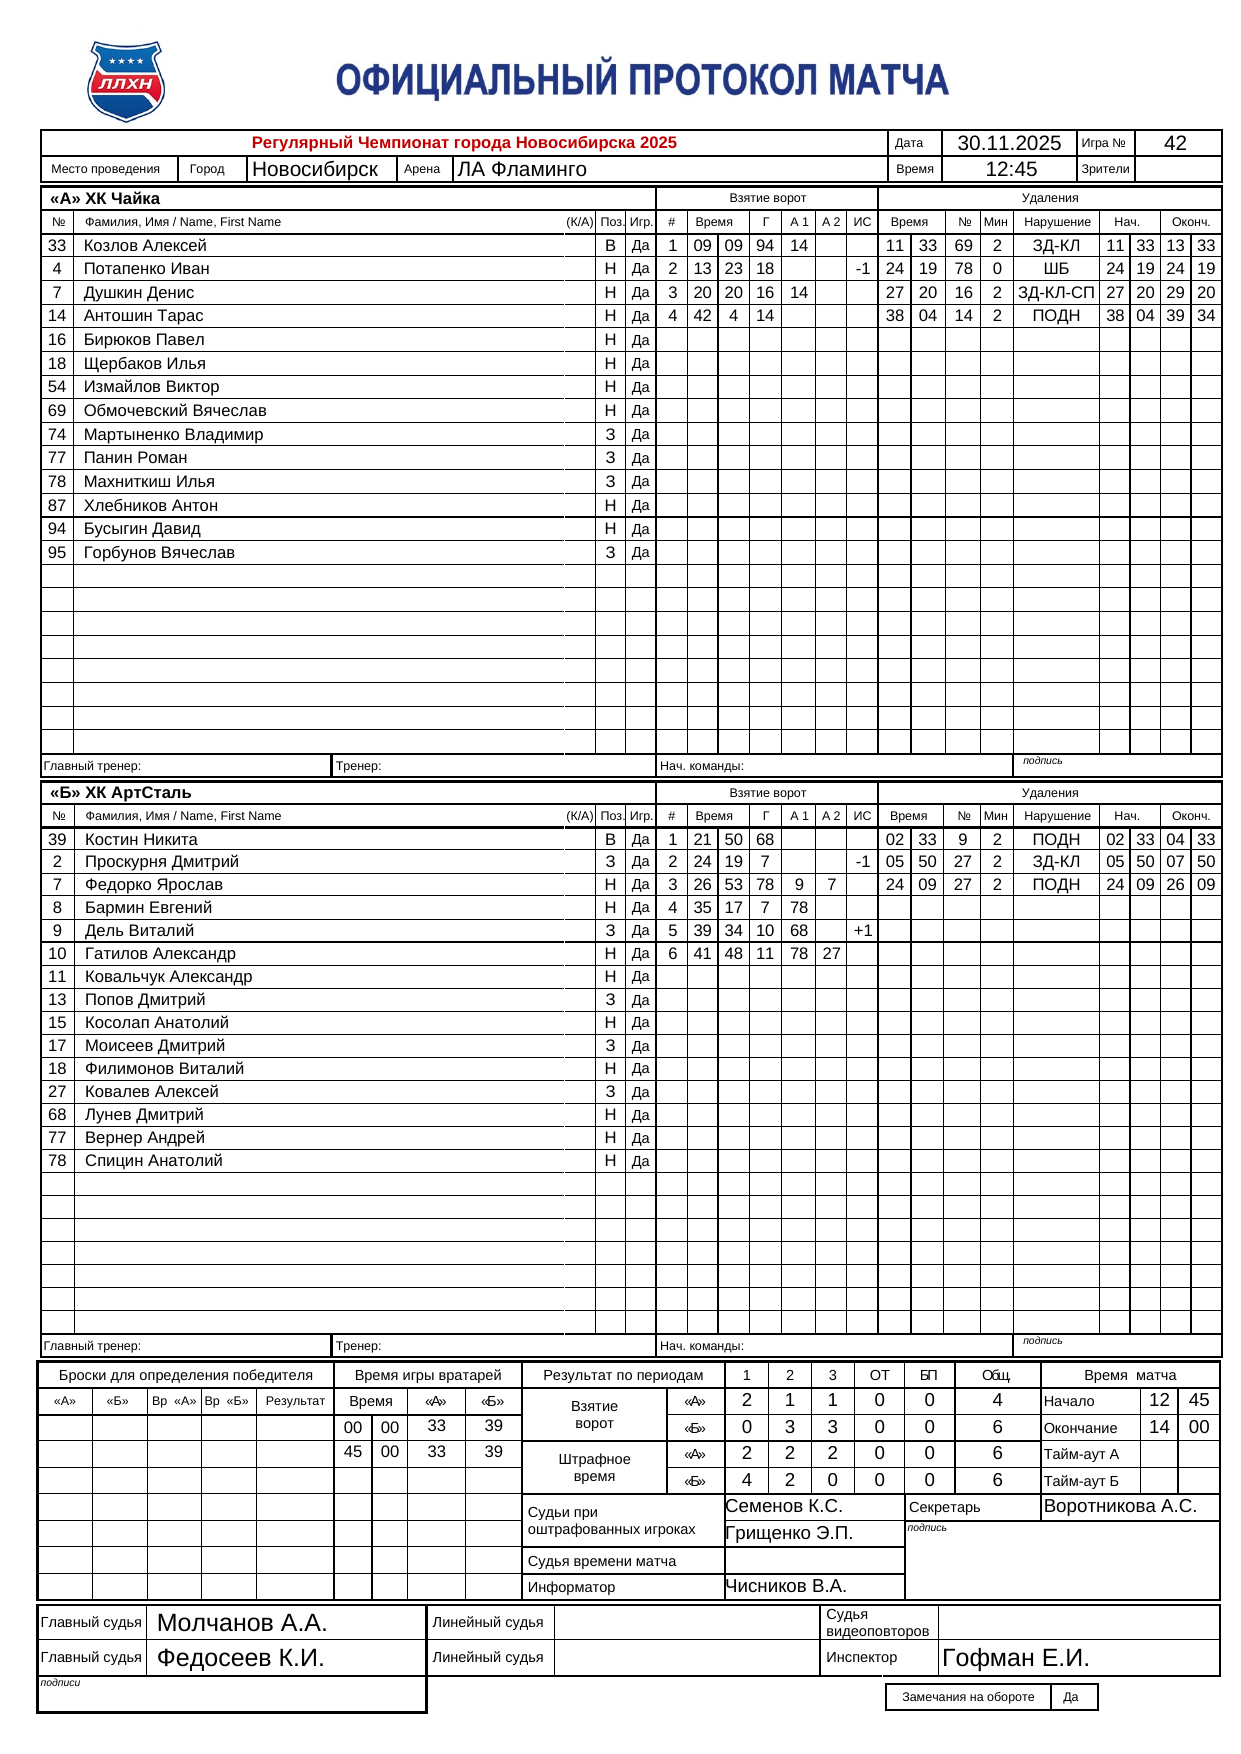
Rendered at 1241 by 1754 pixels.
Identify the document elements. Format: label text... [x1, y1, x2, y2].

table_cell [202, 1574, 256, 1599]
table_cell [981, 730, 1013, 753]
table_cell [1014, 446, 1099, 469]
table_cell [202, 1494, 256, 1520]
table_cell [1014, 920, 1099, 941]
table_cell [1131, 1150, 1160, 1172]
table_cell Душкин Денис [74, 281, 564, 303]
table_cell Дель Виталий [75, 920, 564, 941]
table_cell [879, 896, 910, 918]
table_cell [879, 399, 910, 422]
table_cell [565, 1219, 595, 1241]
table_cell 41 [688, 943, 717, 964]
table_cell Бирюков Павел [74, 328, 564, 351]
table_cell [879, 683, 910, 706]
table_cell [688, 1127, 717, 1149]
table_cell [688, 328, 717, 351]
table_cell 0 [981, 257, 1013, 280]
table_cell -1 [847, 850, 877, 872]
table_cell 3 [657, 281, 687, 303]
table_cell Нач. [1100, 805, 1160, 826]
table_cell [981, 989, 1013, 1011]
table_cell [879, 1081, 910, 1103]
table_cell 4 [726, 1468, 768, 1493]
table_cell [688, 541, 717, 564]
table_cell [257, 1441, 333, 1467]
table_cell [565, 399, 595, 422]
table_cell Мин [981, 805, 1013, 826]
table_cell [565, 446, 595, 469]
table_cell [847, 1127, 877, 1149]
table_cell ЗД-КЛ [1014, 850, 1099, 872]
table_cell Время [879, 211, 945, 233]
table_cell 27 [879, 281, 910, 303]
table_cell [408, 1547, 465, 1573]
table_cell [816, 683, 846, 706]
table_cell [565, 565, 595, 587]
table_cell [816, 1127, 846, 1149]
table_cell [782, 1104, 815, 1126]
table_cell В [596, 829, 625, 849]
table_cell [847, 896, 877, 918]
table_cell Ковалев Алексей [75, 1081, 564, 1103]
table_cell Лунев Дмитрий [75, 1104, 564, 1126]
table_cell З [596, 446, 625, 469]
table_cell Да [626, 423, 655, 445]
table_cell [42, 565, 73, 587]
table_cell [912, 1219, 943, 1241]
table_cell [782, 376, 815, 398]
table_cell [750, 659, 781, 682]
table_cell Да [626, 874, 655, 895]
table_cell [912, 612, 945, 634]
table_cell [719, 399, 749, 422]
table_cell 4 [42, 257, 73, 280]
table_cell [688, 376, 717, 398]
table_cell ПОДН [1014, 829, 1099, 849]
table_cell [1014, 1035, 1099, 1057]
table_cell [42, 1196, 74, 1218]
table_cell [1161, 588, 1190, 611]
table_cell [1161, 1173, 1190, 1195]
table_cell [1192, 966, 1221, 987]
table_cell Антошин Тарас [74, 305, 564, 327]
table_cell 7 [42, 874, 74, 895]
table_cell [565, 896, 595, 918]
table_cell [782, 305, 815, 327]
table_cell Махниткиш Илья [74, 470, 564, 493]
table_cell [565, 257, 595, 280]
table_cell [1192, 565, 1221, 587]
table_cell Н [596, 281, 625, 303]
table_cell 20 [688, 281, 717, 303]
table_cell [847, 1288, 877, 1310]
table_cell [981, 1012, 1013, 1033]
table_cell [847, 659, 877, 682]
table_cell [657, 1173, 687, 1195]
table_cell [74, 730, 564, 753]
table_cell [847, 376, 877, 398]
table_cell [1014, 612, 1099, 634]
table_cell [944, 966, 980, 987]
table_cell [202, 1547, 256, 1573]
table_cell [1179, 1468, 1219, 1493]
table_header ОТ [855, 1363, 904, 1387]
table_cell [93, 1547, 147, 1573]
table_cell [1014, 399, 1099, 422]
table_cell 2 [726, 1442, 768, 1467]
table_cell [946, 730, 980, 753]
table_cell [912, 989, 943, 1011]
table_cell [657, 1288, 687, 1310]
table_cell Вр «А» [148, 1389, 201, 1413]
table_cell [1100, 1265, 1129, 1287]
table_cell 38 [1100, 305, 1129, 327]
table_cell [879, 1035, 910, 1057]
table_cell [657, 1104, 687, 1126]
table_cell [1100, 423, 1129, 445]
table_cell 77 [42, 446, 73, 469]
table_cell [42, 1288, 74, 1310]
table_cell Горбунов Вячеслав [74, 541, 564, 564]
table_cell [879, 352, 910, 374]
table_cell [1014, 1012, 1099, 1033]
table_cell [565, 1081, 595, 1103]
table_cell [565, 1104, 595, 1126]
table_cell [981, 612, 1013, 634]
table_cell 24 [1161, 257, 1190, 280]
table_cell Арена [398, 157, 452, 181]
table_cell 78 [42, 470, 73, 493]
table_cell 50 [719, 829, 749, 849]
table_cell [688, 423, 717, 445]
table_cell [42, 612, 73, 634]
table_cell [596, 707, 625, 729]
table_cell [555, 1640, 819, 1675]
table_cell [1100, 376, 1129, 398]
table_cell [879, 541, 910, 564]
table_header «Б» ХК АртСталь [42, 783, 655, 803]
table_cell [1192, 470, 1221, 493]
table_cell [981, 588, 1013, 611]
table_cell Взятие ворот [523, 1389, 666, 1440]
table_cell [912, 1081, 943, 1103]
table_cell [39, 1416, 92, 1440]
table_cell [847, 829, 877, 849]
table_cell [847, 399, 877, 422]
table_cell [1131, 376, 1160, 398]
table_cell 33 [42, 235, 73, 256]
table_cell [912, 1196, 943, 1218]
table_cell 4 [719, 305, 749, 327]
table_cell [565, 943, 595, 964]
table_cell Да [626, 446, 655, 469]
table_cell [879, 707, 910, 729]
table_cell 53 [719, 874, 749, 895]
table_cell Н [596, 1012, 625, 1033]
table_cell 42 [688, 305, 717, 327]
table_cell [657, 494, 687, 516]
table_cell [912, 1242, 943, 1264]
table_cell [626, 1288, 655, 1310]
table_cell 7 [42, 281, 73, 303]
table_cell [946, 423, 980, 445]
table_cell Н [596, 399, 625, 422]
table_cell Место проведения [42, 157, 177, 181]
table_cell [1131, 1035, 1160, 1057]
table_cell [1100, 943, 1129, 964]
table_cell ПОДН [1014, 874, 1099, 895]
table_cell [565, 966, 595, 987]
picture [5, 28, 1179, 129]
table_cell [879, 1173, 910, 1195]
table_cell [75, 1173, 564, 1195]
table_cell [981, 1196, 1013, 1218]
table_cell [1100, 659, 1129, 682]
table_cell Да [626, 257, 655, 280]
table_cell [816, 1058, 846, 1079]
table_cell 6 [657, 943, 687, 964]
table_cell [1014, 423, 1099, 445]
table_cell [981, 1219, 1013, 1241]
table_cell [688, 399, 717, 422]
table_cell 39 [466, 1416, 521, 1440]
table_cell 24 [879, 257, 910, 280]
table_cell ШБ [1014, 257, 1099, 280]
table_cell [750, 1127, 781, 1149]
table_cell 48 [719, 943, 749, 964]
table_cell [565, 328, 595, 351]
table_cell [782, 1311, 815, 1333]
table_cell [1100, 518, 1129, 540]
table_cell [1131, 1219, 1160, 1241]
table_cell Н [596, 494, 625, 516]
table_cell 26 [1161, 874, 1190, 895]
table_cell Г [750, 805, 781, 826]
table_header Результат по периодам [523, 1363, 724, 1387]
table_cell Нач. команды: [657, 1335, 1012, 1356]
table_cell [1161, 636, 1190, 658]
table_cell [782, 1058, 815, 1079]
table_cell [688, 494, 717, 516]
table_cell [657, 1219, 687, 1241]
table_cell 14 [782, 281, 815, 303]
table_cell [782, 1196, 815, 1218]
table_cell Поз. [596, 805, 625, 826]
table_cell [257, 1547, 333, 1573]
table_cell [75, 1265, 564, 1287]
table_cell ЗД-КЛ-СП [1014, 281, 1099, 303]
table_cell 20 [719, 281, 749, 303]
table_cell [847, 683, 877, 706]
table_cell [946, 494, 980, 516]
table_cell 18 [750, 257, 781, 280]
table_cell [565, 423, 595, 445]
table_cell [335, 1494, 371, 1520]
table_cell [1131, 352, 1160, 374]
table_cell [408, 1521, 465, 1546]
table_cell [847, 1219, 877, 1241]
table_cell [981, 399, 1013, 422]
table_cell [1192, 1035, 1221, 1057]
table_cell [657, 730, 687, 753]
table_cell [1100, 1173, 1129, 1195]
table_cell [782, 636, 815, 658]
table_cell [816, 1288, 846, 1310]
table_cell 6 [956, 1415, 1040, 1440]
table_cell [912, 518, 945, 540]
table_header 30.11.2025 [943, 131, 1076, 155]
table_cell «Б» [668, 1415, 724, 1440]
table_cell Косолап Анатолий [75, 1012, 564, 1033]
table_cell Н [596, 1127, 625, 1149]
table_cell [816, 305, 846, 327]
table_cell [1131, 588, 1160, 611]
table_cell Бусыгин Давид [74, 518, 564, 540]
table_cell [879, 470, 910, 493]
table_cell [719, 328, 749, 351]
table_cell [1131, 730, 1160, 753]
table_cell [912, 1012, 943, 1033]
table_cell [782, 494, 815, 516]
table_cell [944, 1311, 980, 1333]
table_cell [782, 683, 815, 706]
table_cell [1136, 157, 1221, 181]
table_cell [879, 989, 910, 1011]
table_cell [596, 636, 625, 658]
table_cell [981, 636, 1013, 658]
table_cell [626, 683, 655, 706]
table_cell [981, 1127, 1013, 1149]
table_cell [1014, 1242, 1099, 1264]
table_cell Судья видеоповторов [821, 1606, 938, 1639]
table_cell 12 [1141, 1389, 1177, 1413]
table_cell [750, 1288, 781, 1310]
table_cell [1131, 707, 1160, 729]
table_cell [912, 1150, 943, 1172]
table_cell [565, 1058, 595, 1079]
table_cell З [596, 541, 625, 564]
table_cell [719, 352, 749, 374]
table_cell [944, 1127, 980, 1149]
table_cell 16 [750, 281, 781, 303]
table_cell [565, 1265, 595, 1287]
table_cell [626, 636, 655, 658]
table_cell [719, 636, 749, 658]
table_cell [782, 1150, 815, 1172]
table_cell [1131, 1127, 1160, 1149]
table_cell [148, 1416, 201, 1440]
table_cell Хлебников Антон [74, 494, 564, 516]
table_cell Да [626, 850, 655, 872]
table_cell 13 [688, 257, 717, 280]
table_cell [981, 896, 1013, 918]
table_cell [944, 1242, 980, 1264]
table_cell [626, 707, 655, 729]
table_cell # [657, 211, 687, 233]
table_cell [879, 328, 910, 351]
table_cell 34 [719, 920, 749, 941]
table_cell 9 [944, 829, 980, 849]
table_cell [750, 1058, 781, 1079]
table_cell [148, 1441, 201, 1467]
table_cell 12:45 [943, 157, 1076, 181]
table_cell [1192, 423, 1221, 445]
table_cell Да [626, 494, 655, 516]
table_cell [1100, 1150, 1129, 1172]
table_cell [93, 1494, 147, 1520]
table_cell [688, 1242, 717, 1264]
table_header Да [1052, 1685, 1097, 1709]
table_cell Н [596, 1058, 625, 1079]
table_cell [750, 399, 781, 422]
table_cell [1192, 920, 1221, 941]
table_cell [565, 636, 595, 658]
table_cell А 2 [816, 805, 846, 826]
table_header БП [905, 1363, 954, 1387]
table_cell А 2 [816, 211, 846, 233]
table_cell [1099, 1682, 1220, 1711]
table_cell [1161, 328, 1190, 351]
table_cell 78 [946, 257, 980, 280]
table_cell 14 [750, 305, 781, 327]
table_cell 33 [1131, 829, 1160, 849]
table_cell Результат [257, 1389, 333, 1413]
table_cell [688, 446, 717, 469]
table_cell [1131, 399, 1160, 422]
table_cell [879, 1127, 910, 1149]
table_cell [148, 1574, 201, 1599]
table_cell Да [626, 376, 655, 398]
table_cell [1131, 470, 1160, 493]
table_cell [565, 829, 595, 849]
table_cell [847, 612, 877, 634]
table_cell Инспектор [821, 1640, 938, 1675]
table_cell [981, 1104, 1013, 1126]
table_cell [1014, 659, 1099, 682]
table_cell [657, 1012, 687, 1033]
table_cell [688, 518, 717, 540]
table_cell [555, 1606, 819, 1639]
table_cell [1100, 636, 1129, 658]
table_cell 8 [42, 896, 74, 918]
table_cell 24 [688, 850, 717, 872]
table_cell Н [596, 328, 625, 351]
table_cell [1014, 943, 1099, 964]
table_cell 20 [1131, 281, 1160, 303]
table_cell [1014, 352, 1099, 374]
table_cell [565, 1150, 595, 1172]
table_cell [39, 1494, 92, 1520]
table_cell Филимонов Виталий [75, 1058, 564, 1079]
table_cell [946, 376, 980, 398]
table_cell [847, 541, 877, 564]
table_cell [782, 541, 815, 564]
table_cell Тренер: [333, 755, 655, 776]
table_cell Да [626, 1081, 655, 1103]
table_cell Г [750, 211, 781, 233]
table_cell Да [626, 352, 655, 374]
table_cell [719, 1012, 749, 1033]
table_cell [726, 1548, 904, 1573]
table_cell Тренер: [333, 1335, 655, 1356]
table_cell [750, 470, 781, 493]
table_cell [879, 1012, 910, 1033]
table_cell [657, 636, 687, 658]
table_cell [1100, 683, 1129, 706]
table_cell [879, 612, 910, 634]
table_cell [912, 376, 945, 398]
table_cell [1161, 1219, 1190, 1241]
table_cell [719, 1219, 749, 1241]
table_cell [912, 1311, 943, 1333]
table_cell [1131, 636, 1160, 658]
table_cell 4 [956, 1389, 1040, 1413]
table_cell 11 [1100, 235, 1129, 256]
table_cell [74, 588, 564, 611]
table_cell [912, 1127, 943, 1149]
table_cell З [596, 989, 625, 1011]
table_cell [946, 588, 980, 611]
table_cell [657, 1035, 687, 1057]
table_cell [596, 1288, 625, 1310]
table_cell [750, 1219, 781, 1241]
table_cell [202, 1468, 256, 1493]
table_cell [257, 1574, 333, 1599]
table_cell [750, 1242, 781, 1264]
table_cell [657, 328, 687, 351]
table_cell [565, 989, 595, 1011]
table_cell [1161, 423, 1190, 445]
table_cell № [42, 211, 73, 233]
table_cell [719, 1058, 749, 1079]
table_cell [981, 352, 1013, 374]
table_cell подпись [1014, 755, 1221, 776]
table_cell [912, 707, 945, 729]
table_cell [626, 588, 655, 611]
table_cell [657, 1127, 687, 1149]
table_cell [816, 966, 846, 987]
table_cell [688, 707, 717, 729]
table_cell [946, 612, 980, 634]
table_header Дата [889, 131, 941, 155]
table_cell [626, 1173, 655, 1195]
table_cell [1131, 920, 1160, 941]
table_cell [847, 1196, 877, 1218]
table_cell [1131, 328, 1160, 351]
table_cell [847, 1058, 877, 1079]
table_cell [879, 1265, 910, 1287]
table_cell -1 [847, 257, 877, 280]
table_cell [1100, 1127, 1129, 1149]
table_cell [1100, 612, 1129, 634]
table_cell 6 [956, 1468, 1040, 1493]
table_cell [847, 1242, 877, 1264]
table_cell Линейный судья [428, 1640, 554, 1675]
table_cell [1179, 1441, 1219, 1467]
table_cell [42, 1219, 74, 1241]
table_cell [981, 1081, 1013, 1103]
table_cell 14 [1141, 1415, 1177, 1440]
table_cell [42, 1173, 74, 1195]
table_cell [782, 1035, 815, 1057]
table_cell [74, 612, 564, 634]
table_cell [912, 352, 945, 374]
table_cell [1100, 470, 1129, 493]
table_cell [847, 494, 877, 516]
table_cell ЛА Фламинго [454, 157, 887, 181]
table_cell 33 [912, 829, 943, 849]
table_header Игра № [1078, 131, 1134, 155]
table_cell Да [626, 235, 655, 256]
table_cell [1014, 1104, 1099, 1126]
table_cell [719, 1104, 749, 1126]
table_cell [912, 683, 945, 706]
table_cell [42, 659, 73, 682]
table_cell [912, 730, 945, 753]
table_cell [946, 541, 980, 564]
table_cell [657, 1311, 687, 1333]
table_cell [1100, 446, 1129, 469]
table_cell [981, 659, 1013, 682]
table_cell [816, 1311, 846, 1333]
table_cell [981, 683, 1013, 706]
table_cell [42, 1265, 74, 1287]
table_cell [565, 920, 595, 941]
table_cell [879, 1288, 910, 1310]
table_cell 68 [750, 829, 781, 849]
table_cell 11 [879, 235, 910, 256]
table_cell Оконч. [1161, 805, 1221, 826]
table_cell [782, 989, 815, 1011]
table_cell 05 [1100, 850, 1129, 872]
table_cell [912, 1104, 943, 1126]
table_cell [879, 423, 910, 445]
table_cell [657, 683, 687, 706]
table_cell [1161, 376, 1190, 398]
table_cell 09 [688, 235, 717, 256]
table_cell [596, 1219, 625, 1241]
table_cell [688, 1012, 717, 1033]
table_cell [750, 1173, 781, 1195]
table_cell [816, 707, 846, 729]
table_cell [1014, 1150, 1099, 1172]
table_cell [816, 446, 846, 469]
table_cell [981, 1311, 1013, 1333]
table_cell [1161, 470, 1190, 493]
table_cell [1161, 399, 1190, 422]
table_cell [981, 1242, 1013, 1264]
table_cell [1131, 446, 1160, 469]
table_cell [1014, 1288, 1099, 1310]
table_cell [719, 1081, 749, 1103]
table_cell [626, 1311, 655, 1333]
table_cell Нач. [1100, 211, 1160, 233]
table_cell [1161, 920, 1190, 941]
table_cell [42, 707, 73, 729]
table_cell [816, 376, 846, 398]
table_cell [939, 1606, 1219, 1639]
table_cell Н [596, 874, 625, 895]
table_cell [1192, 541, 1221, 564]
table_cell [719, 659, 749, 682]
table_cell [879, 494, 910, 516]
table_cell [750, 1104, 781, 1126]
table_cell Да [626, 328, 655, 351]
table_cell [816, 1265, 846, 1287]
table_cell [912, 1058, 943, 1079]
table_cell З [596, 1035, 625, 1057]
table_cell [782, 1265, 815, 1287]
table_cell [626, 1219, 655, 1241]
table_cell [1161, 352, 1190, 374]
table_cell [565, 588, 595, 611]
table_cell [565, 494, 595, 516]
table_cell 2 [981, 235, 1013, 256]
table_cell [626, 1265, 655, 1287]
table_cell [847, 423, 877, 445]
table_cell № [42, 805, 74, 826]
table_cell [1014, 989, 1099, 1011]
table_cell 16 [42, 328, 73, 351]
table_cell [750, 1035, 781, 1057]
table_cell Оконч. [1161, 211, 1221, 233]
table_cell 29 [1161, 281, 1190, 303]
table_cell 78 [782, 896, 815, 918]
table_cell 26 [688, 874, 717, 895]
table_cell Потапенко Иван [74, 257, 564, 280]
table_cell [1192, 1311, 1221, 1333]
table_cell 11 [750, 943, 781, 964]
table_cell [750, 588, 781, 611]
table_cell [1161, 683, 1190, 706]
table_cell [1100, 352, 1129, 374]
table_cell [782, 257, 815, 280]
table_cell [257, 1494, 333, 1520]
table_cell [565, 874, 595, 895]
table_cell [879, 518, 910, 540]
table_cell [750, 1265, 781, 1287]
table_cell 27 [42, 1081, 74, 1103]
table_cell [373, 1468, 407, 1493]
table_cell 69 [42, 399, 73, 422]
table_cell [879, 943, 910, 964]
table_cell [93, 1574, 147, 1599]
table_cell [879, 1104, 910, 1126]
table_cell [719, 989, 749, 1011]
table_cell [816, 257, 846, 280]
table_cell [1161, 966, 1190, 987]
table_cell [944, 896, 980, 918]
table_cell [565, 612, 595, 634]
table_cell [75, 1242, 564, 1264]
table_cell [1131, 423, 1160, 445]
table_cell [750, 1150, 781, 1172]
table_cell [981, 518, 1013, 540]
table_cell [782, 1219, 815, 1241]
table_cell [1192, 989, 1221, 1011]
table_cell [596, 1265, 625, 1287]
table_cell [688, 966, 717, 987]
table_cell [750, 541, 781, 564]
table_cell [816, 1219, 846, 1241]
table_cell 1 [657, 235, 687, 256]
table_cell [657, 446, 687, 469]
table_cell 33 [408, 1416, 465, 1440]
table_cell [816, 423, 846, 445]
table_cell [750, 989, 781, 1011]
table_cell 7 [750, 896, 781, 918]
table_cell [1192, 588, 1221, 611]
table_cell [946, 446, 980, 469]
table_cell 14 [42, 305, 73, 327]
table_cell [202, 1441, 256, 1467]
table_cell Поз. [596, 211, 625, 233]
table_cell [42, 588, 73, 611]
table_cell [1192, 352, 1221, 374]
table_cell [1014, 683, 1099, 706]
table_cell Время [889, 157, 941, 181]
table_cell А 1 [782, 211, 815, 233]
table_cell [1014, 518, 1099, 540]
table_cell [466, 1468, 521, 1493]
table_cell [596, 659, 625, 682]
table_cell [912, 636, 945, 658]
table_cell 69 [946, 235, 980, 256]
table_cell 0 [812, 1468, 854, 1493]
table_cell 0 [905, 1415, 954, 1440]
table_cell Козлов Алексей [74, 235, 564, 256]
table_cell [1131, 612, 1160, 634]
table_cell Вернер Андрей [75, 1127, 564, 1149]
table_cell Воротникова А.С. [1042, 1495, 1219, 1520]
table_cell [1100, 1081, 1129, 1103]
table_cell [148, 1468, 201, 1493]
table_cell Время [688, 211, 749, 233]
table_cell [944, 1104, 980, 1126]
table_cell [565, 683, 595, 706]
table_cell 6 [956, 1442, 1040, 1467]
table_cell [1192, 659, 1221, 682]
table_cell [1014, 1196, 1099, 1218]
table_cell [750, 1196, 781, 1218]
table_cell [1141, 1468, 1177, 1493]
table_cell [879, 1219, 910, 1241]
table_cell [981, 1173, 1013, 1195]
table_cell [148, 1521, 201, 1546]
table_cell [719, 446, 749, 469]
table_cell [879, 446, 910, 469]
table_cell [657, 707, 687, 729]
table_cell Н [596, 943, 625, 964]
table_cell [1161, 446, 1190, 469]
table_cell [944, 1173, 980, 1195]
table_cell [750, 494, 781, 516]
table_cell [946, 636, 980, 658]
table_cell +1 [847, 920, 877, 941]
table_cell [944, 1035, 980, 1057]
table_cell «А» [668, 1442, 724, 1467]
table_cell [816, 1150, 846, 1172]
table_cell Да [626, 541, 655, 564]
table_cell [1131, 1104, 1160, 1126]
table_cell [944, 1196, 980, 1218]
table_cell Да [626, 1104, 655, 1126]
table_header Регулярный Чемпионат города Новосибирска 2025 [42, 131, 887, 155]
table_cell [657, 399, 687, 422]
table_cell [782, 1081, 815, 1103]
table_cell Да [626, 1058, 655, 1079]
table_cell [565, 1288, 595, 1310]
table_cell [466, 1547, 521, 1573]
table_cell 04 [1131, 305, 1160, 327]
table_cell 38 [879, 305, 910, 327]
table_cell [39, 1547, 92, 1573]
table_cell [1161, 896, 1190, 918]
table_cell [847, 588, 877, 611]
table_cell [847, 966, 877, 987]
table_cell [1100, 1058, 1129, 1079]
table_cell [565, 1173, 595, 1195]
table_cell [719, 1127, 749, 1149]
table_cell [688, 1035, 717, 1057]
table_cell [750, 1081, 781, 1103]
table_header Удаления [879, 188, 1221, 209]
table_cell (К/А) [565, 805, 595, 826]
table_cell [944, 1219, 980, 1241]
table_cell Н [596, 257, 625, 280]
table_cell Да [626, 518, 655, 540]
table_cell [1161, 612, 1190, 634]
table_cell [688, 730, 717, 753]
table_cell [981, 494, 1013, 516]
table_cell [1192, 1058, 1221, 1079]
table_cell [816, 1196, 846, 1218]
table_cell [847, 518, 877, 540]
table_cell 00 [373, 1441, 407, 1467]
table_cell [93, 1441, 147, 1467]
table_cell Ковальчук Александр [75, 966, 564, 987]
table_cell [1131, 1173, 1160, 1195]
table_cell [847, 281, 877, 303]
table_cell Панин Роман [74, 446, 564, 469]
table_cell [39, 1468, 92, 1493]
table_cell [626, 1242, 655, 1264]
table_cell [879, 1058, 910, 1079]
table_cell [688, 1173, 717, 1195]
table_cell [688, 588, 717, 611]
table_cell Н [596, 896, 625, 918]
table_cell [74, 707, 564, 729]
table_cell [750, 1012, 781, 1033]
table_cell [1192, 328, 1221, 351]
table_cell [946, 565, 980, 587]
table_cell 45 [335, 1441, 371, 1467]
table_cell «А» [39, 1389, 92, 1413]
table_cell [879, 636, 910, 658]
table_cell 0 [905, 1389, 954, 1413]
table_cell [816, 1035, 846, 1057]
table_cell Время [335, 1389, 407, 1413]
table_cell [1161, 565, 1190, 587]
table_cell 00 [373, 1416, 407, 1440]
table_cell [944, 1081, 980, 1103]
table_cell Спицин Анатолий [75, 1150, 564, 1172]
table_cell [1192, 707, 1221, 729]
table_cell З [596, 423, 625, 445]
table_cell [1014, 636, 1099, 658]
table_cell 0 [855, 1415, 904, 1440]
table_cell Да [626, 943, 655, 964]
table_cell [1131, 966, 1160, 987]
table_cell [981, 423, 1013, 445]
table_cell Проскурня Дмитрий [75, 850, 564, 872]
table_cell [466, 1494, 521, 1520]
table_cell [847, 305, 877, 327]
table_cell [1014, 1219, 1099, 1241]
table_cell [657, 612, 687, 634]
table_cell [944, 1012, 980, 1033]
table_cell 78 [750, 874, 781, 895]
table_cell Семенов К.С. [726, 1495, 904, 1520]
table_cell [879, 565, 910, 587]
table_cell [750, 518, 781, 540]
table_cell [750, 707, 781, 729]
table_cell [750, 446, 781, 469]
table_cell [75, 1196, 564, 1218]
table_cell 87 [42, 494, 73, 516]
table_cell [719, 1242, 749, 1264]
table_cell [688, 636, 717, 658]
table_cell З [596, 920, 625, 941]
table_cell Вр «Б» [202, 1389, 256, 1413]
table_cell 17 [719, 896, 749, 918]
table_cell 27 [1100, 281, 1129, 303]
table_cell [657, 541, 687, 564]
table_cell [847, 1104, 877, 1126]
table_cell [657, 1058, 687, 1079]
table_cell 78 [42, 1150, 74, 1172]
table_cell [816, 850, 846, 872]
table_cell 2 [42, 850, 74, 872]
table_cell 50 [1192, 850, 1221, 872]
table_cell [1161, 730, 1190, 753]
table_cell [1192, 1012, 1221, 1033]
table_cell [719, 1173, 749, 1195]
table_cell 39 [42, 829, 74, 849]
table_cell [1192, 636, 1221, 658]
table_cell [912, 1173, 943, 1195]
table_cell [657, 423, 687, 445]
table_cell [688, 1081, 717, 1103]
table_cell [816, 588, 846, 611]
table_cell [565, 1127, 595, 1149]
table_cell [257, 1468, 333, 1493]
table_cell [912, 1265, 943, 1287]
table_cell Информатор [523, 1575, 724, 1599]
table_cell # [657, 805, 687, 826]
table_cell [946, 399, 980, 422]
table_cell [1161, 1127, 1190, 1149]
table_cell [688, 352, 717, 374]
table_cell [883, 1677, 1220, 1681]
table_cell 45 [1179, 1389, 1219, 1413]
table_cell [1161, 1311, 1190, 1333]
table_cell 2 [769, 1468, 811, 1493]
table_cell Федосеев К.И. [147, 1640, 425, 1675]
table_cell [565, 1196, 595, 1218]
table_cell [944, 989, 980, 1011]
table_cell [1131, 541, 1160, 564]
table_cell З [596, 850, 625, 872]
table_cell [1192, 518, 1221, 540]
table_cell [847, 1012, 877, 1033]
table_cell [847, 943, 877, 964]
table_cell [719, 1196, 749, 1218]
table_cell Н [596, 966, 625, 987]
table_cell [816, 399, 846, 422]
table_cell Н [596, 1104, 625, 1126]
table_cell [1161, 707, 1190, 729]
table_cell [335, 1521, 371, 1546]
table_cell [657, 659, 687, 682]
table_cell 02 [879, 829, 910, 849]
table_cell [75, 1219, 564, 1241]
table_cell [688, 1311, 717, 1333]
table_cell [1014, 494, 1099, 516]
table_cell [981, 707, 1013, 729]
table_cell Да [626, 966, 655, 987]
table_cell [847, 470, 877, 493]
table_cell [912, 541, 945, 564]
table_cell [688, 1288, 717, 1310]
table_cell [335, 1468, 371, 1493]
table_cell [688, 565, 717, 587]
table_cell [719, 565, 749, 587]
table_cell [1161, 1104, 1190, 1126]
table_cell [719, 1288, 749, 1310]
table_cell [1192, 1150, 1221, 1172]
table_cell [719, 1311, 749, 1333]
table_cell [1131, 683, 1160, 706]
table_cell [1100, 1035, 1129, 1057]
table_cell 09 [1192, 874, 1221, 895]
table_cell [816, 1242, 846, 1264]
table_cell 0 [905, 1468, 954, 1493]
table_cell [847, 565, 877, 587]
table_cell [816, 659, 846, 682]
table_cell [750, 352, 781, 374]
table_cell [912, 565, 945, 587]
table_cell Главный судья [39, 1640, 146, 1675]
table_cell [750, 683, 781, 706]
table_header 3 [812, 1363, 854, 1387]
table_cell 54 [42, 376, 73, 398]
table_cell [782, 612, 815, 634]
table_cell [565, 470, 595, 493]
table_cell 19 [1192, 257, 1221, 280]
table_cell 0 [726, 1415, 768, 1440]
table_cell Да [626, 829, 655, 849]
table_cell [847, 989, 877, 1011]
table_cell [688, 1104, 717, 1126]
table_cell 18 [42, 1058, 74, 1079]
table_cell [335, 1574, 371, 1599]
table_cell [879, 1242, 910, 1264]
table_cell Судьи при оштрафованных игроках [523, 1495, 724, 1546]
table_cell [879, 730, 910, 753]
table_cell [335, 1547, 371, 1573]
table_cell [719, 966, 749, 987]
table_cell [1100, 494, 1129, 516]
table_cell 9 [42, 920, 74, 941]
table_cell 50 [912, 850, 943, 872]
table_cell [1131, 659, 1160, 682]
table_cell [565, 659, 595, 682]
table_cell 13 [1161, 235, 1190, 256]
table_cell [719, 541, 749, 564]
table_cell 15 [42, 1012, 74, 1033]
table_cell [1192, 1219, 1221, 1241]
table_cell [847, 235, 877, 256]
table_cell Н [596, 1150, 625, 1172]
table_cell [1192, 1196, 1221, 1218]
table_cell [688, 659, 717, 682]
table_cell [1161, 494, 1190, 516]
table_cell [688, 470, 717, 493]
table_cell [719, 470, 749, 493]
table_cell [596, 1196, 625, 1218]
table_cell [816, 1081, 846, 1103]
table_cell 19 [719, 850, 749, 872]
table_cell [879, 588, 910, 611]
table_cell [719, 1265, 749, 1287]
table_cell 27 [816, 943, 846, 964]
table_cell подписи [39, 1677, 425, 1711]
table_cell [750, 565, 781, 587]
table_cell 94 [750, 235, 781, 256]
table_cell 0 [855, 1442, 904, 1467]
table_cell [879, 1150, 910, 1172]
table_cell 2 [657, 850, 687, 872]
table_cell [719, 588, 749, 611]
table_cell Новосибирск [248, 157, 396, 181]
table_cell [1100, 1219, 1129, 1241]
table_cell [719, 518, 749, 540]
table_cell 1 [812, 1389, 854, 1413]
table_cell 09 [912, 874, 943, 895]
table_cell [944, 1058, 980, 1079]
table_cell Да [626, 470, 655, 493]
table_cell [1131, 1058, 1160, 1079]
table_cell [1100, 707, 1129, 729]
table_cell [657, 518, 687, 540]
table_cell Попов Дмитрий [75, 989, 564, 1011]
table_cell [596, 1173, 625, 1195]
table_header Время матча [1042, 1363, 1219, 1387]
table_cell [816, 829, 846, 849]
table_cell Начало [1042, 1389, 1140, 1413]
table_cell [1100, 1012, 1129, 1033]
table_cell [782, 829, 815, 849]
table_cell [688, 1196, 717, 1218]
table_cell [428, 1677, 882, 1711]
table_cell [565, 1242, 595, 1264]
table_cell [944, 1265, 980, 1287]
table_cell [1192, 612, 1221, 634]
table_cell [912, 1288, 943, 1310]
table_cell [596, 565, 625, 587]
table_cell З [596, 470, 625, 493]
table_cell [74, 659, 564, 682]
table_cell [750, 636, 781, 658]
table_cell [1192, 1127, 1221, 1149]
table_cell [1192, 1104, 1221, 1126]
table_cell [782, 966, 815, 987]
table_cell 4 [657, 305, 687, 327]
table_cell [750, 730, 781, 753]
table_cell [657, 966, 687, 987]
table_header Время игры вратарей [335, 1363, 521, 1387]
table_cell [750, 328, 781, 351]
table_cell [148, 1494, 201, 1520]
table_cell [257, 1521, 333, 1546]
table_cell [981, 565, 1013, 587]
table_cell Секретарь [906, 1495, 1040, 1520]
table_cell [981, 1058, 1013, 1079]
table_cell [944, 943, 980, 964]
table_cell [626, 730, 655, 753]
table_cell [565, 376, 595, 398]
table_cell Тайм-аут А [1042, 1441, 1140, 1467]
table_cell [688, 1219, 717, 1241]
table_cell [816, 235, 846, 256]
table_cell [1131, 1265, 1160, 1287]
table_cell [1014, 707, 1099, 729]
table_cell [688, 1265, 717, 1287]
table_cell [93, 1521, 147, 1546]
table_cell [847, 730, 877, 753]
table_cell [1141, 1441, 1177, 1467]
table_cell [912, 399, 945, 422]
table_cell [1100, 1196, 1129, 1218]
table_cell 23 [719, 257, 749, 280]
table_cell Федорко Ярослав [75, 874, 564, 895]
table_cell [1161, 541, 1190, 564]
table_cell [1192, 683, 1221, 706]
table_cell [565, 541, 595, 564]
table_cell [1161, 1035, 1190, 1057]
table_cell [1192, 1265, 1221, 1287]
table_cell [719, 376, 749, 398]
table_cell [74, 565, 564, 587]
table_cell [657, 989, 687, 1011]
table_cell Щербаков Илья [74, 352, 564, 374]
table_cell [565, 730, 595, 753]
table_cell [657, 1196, 687, 1218]
table_cell [750, 1311, 781, 1333]
table_cell [816, 281, 846, 303]
table_cell [657, 1150, 687, 1172]
table_cell ИС [847, 805, 877, 826]
table_cell [782, 588, 815, 611]
table_cell [719, 730, 749, 753]
table_cell подпись [906, 1522, 1219, 1599]
table_cell 09 [719, 235, 749, 256]
table_cell [1192, 730, 1221, 753]
table_cell Да [626, 399, 655, 422]
table_cell [1100, 989, 1129, 1011]
table_cell [1131, 518, 1160, 540]
table_cell [466, 1521, 521, 1546]
table_cell (К/А) [565, 211, 595, 233]
table_cell 39 [688, 920, 717, 941]
table_cell [75, 1288, 564, 1310]
table_cell [816, 896, 846, 918]
table_cell Измайлов Виктор [74, 376, 564, 398]
table_cell Нарушение [1014, 211, 1099, 233]
table_cell [879, 1196, 910, 1218]
table_cell [981, 1150, 1013, 1172]
table_cell Чисников В.А. [726, 1575, 904, 1599]
table_cell [816, 328, 846, 351]
table_cell [847, 1081, 877, 1103]
table_cell Н [596, 352, 625, 374]
table_cell 74 [42, 423, 73, 445]
table_cell Фамилия, Имя / Name, First Name [74, 211, 565, 233]
table_cell [719, 1035, 749, 1057]
table_cell [912, 659, 945, 682]
table_cell [1100, 588, 1129, 611]
table_cell [847, 446, 877, 469]
table_cell [596, 730, 625, 753]
table_cell [1014, 470, 1099, 493]
table_cell [596, 612, 625, 634]
table_cell 2 [657, 257, 687, 280]
table_cell [750, 376, 781, 398]
table_cell [1161, 1288, 1190, 1310]
table_cell [1161, 1242, 1190, 1264]
table_cell [42, 683, 73, 706]
table_cell [946, 470, 980, 493]
table_cell 3 [769, 1415, 811, 1440]
table_cell [944, 1288, 980, 1310]
table_cell 4 [657, 896, 687, 918]
table_cell Игр. [626, 805, 655, 826]
table_cell [912, 423, 945, 445]
table_cell 39 [1161, 305, 1190, 327]
table_cell [847, 1150, 877, 1172]
table_cell 34 [1192, 305, 1221, 327]
table_cell 0 [855, 1468, 904, 1493]
table_cell [782, 328, 815, 351]
table_cell 0 [905, 1442, 954, 1467]
table_cell 1 [769, 1389, 811, 1413]
table_cell [565, 1035, 595, 1057]
table_cell [981, 376, 1013, 398]
table_cell [39, 1574, 92, 1599]
table_cell 04 [1161, 829, 1190, 849]
table_cell [1100, 896, 1129, 918]
table_cell [912, 470, 945, 493]
table_cell Да [626, 305, 655, 327]
table_cell [688, 1150, 717, 1172]
table_cell [657, 470, 687, 493]
table_cell [782, 659, 815, 682]
table_cell [816, 1104, 846, 1126]
table_cell 24 [879, 874, 910, 895]
table_cell [981, 446, 1013, 469]
table_cell 20 [1192, 281, 1221, 303]
table_cell [565, 707, 595, 729]
table_cell [816, 1173, 846, 1195]
table_cell [981, 1288, 1013, 1310]
table_cell [688, 612, 717, 634]
table_header 1 [726, 1363, 768, 1387]
table_cell [1161, 1058, 1190, 1079]
table_cell [75, 1311, 564, 1333]
table_cell 9 [782, 874, 815, 895]
table_cell [816, 541, 846, 564]
table_cell [912, 920, 943, 941]
table_cell [816, 1012, 846, 1033]
table_cell Время [879, 805, 943, 826]
table_cell [782, 730, 815, 753]
table_cell [1100, 541, 1129, 564]
table_cell Мин [981, 211, 1013, 233]
table_cell «А» [408, 1389, 465, 1413]
table_cell [1100, 565, 1129, 587]
table_cell [688, 989, 717, 1011]
table_cell [565, 1311, 595, 1333]
table_cell [408, 1494, 465, 1520]
table_cell 21 [688, 829, 717, 849]
table_cell 68 [782, 920, 815, 941]
table_cell 10 [42, 943, 74, 964]
table_cell [565, 281, 595, 303]
table_cell [1100, 966, 1129, 987]
table_cell А 1 [782, 805, 815, 826]
table_cell [373, 1574, 407, 1599]
table_cell 00 [1179, 1415, 1219, 1440]
table_cell [74, 683, 564, 706]
table_cell [565, 305, 595, 327]
table_cell [912, 896, 943, 918]
table_cell [1131, 494, 1160, 516]
table_cell [1131, 565, 1160, 587]
table_cell [1192, 1288, 1221, 1310]
table_cell Обмочевский Вячеслав [74, 399, 564, 422]
table_cell [657, 565, 687, 587]
table_cell [981, 328, 1013, 351]
table_cell [1131, 1242, 1160, 1264]
table_cell В [596, 235, 625, 256]
table_cell [1100, 328, 1129, 351]
table_cell 11 [42, 966, 74, 987]
table_header Общ. [956, 1363, 1040, 1387]
table_cell [1014, 896, 1099, 918]
table_cell [93, 1468, 147, 1493]
table_cell [912, 966, 943, 987]
table_cell [1014, 1265, 1099, 1287]
table_cell [1100, 1104, 1129, 1126]
table_cell [373, 1494, 407, 1520]
table_cell Бармин Евгений [75, 896, 564, 918]
table_cell [1161, 659, 1190, 682]
table_cell [1014, 1081, 1099, 1103]
table_cell [879, 920, 910, 941]
table_cell 78 [782, 943, 815, 964]
table_cell [1161, 1265, 1190, 1287]
table_cell [847, 1265, 877, 1287]
table_cell Да [626, 1127, 655, 1149]
table_cell [912, 1035, 943, 1057]
table_header 2 [769, 1363, 811, 1387]
table_cell [719, 683, 749, 706]
table_cell [408, 1574, 465, 1599]
table_cell [626, 612, 655, 634]
table_cell [1131, 1012, 1160, 1033]
table_cell [912, 943, 943, 964]
table_cell Мартыненко Владимир [74, 423, 564, 445]
table_cell [596, 683, 625, 706]
table_cell [750, 612, 781, 634]
table_header Броски для определения победителя [39, 1363, 333, 1387]
table_cell [816, 518, 846, 540]
table_cell 33 [912, 235, 945, 256]
table_cell 17 [42, 1035, 74, 1057]
table_cell Город [179, 157, 246, 181]
table_cell Время [688, 805, 749, 826]
table_cell [1131, 1311, 1160, 1333]
table_cell [944, 920, 980, 941]
table_cell 94 [42, 518, 73, 540]
table_cell [816, 352, 846, 374]
table_cell 7 [750, 850, 781, 872]
table_cell [912, 494, 945, 516]
table_cell [688, 683, 717, 706]
table_cell подпись [1014, 1335, 1221, 1356]
table_cell 2 [981, 874, 1013, 895]
table_cell [981, 541, 1013, 564]
table_cell [782, 470, 815, 493]
table_cell [565, 235, 595, 256]
table_cell [912, 446, 945, 469]
table_cell [657, 1242, 687, 1264]
table_cell [202, 1521, 256, 1546]
table_cell 3 [657, 874, 687, 895]
table_cell [981, 966, 1013, 987]
table_cell [1100, 399, 1129, 422]
table_cell 2 [981, 850, 1013, 872]
table_cell [981, 470, 1013, 493]
table_cell 35 [688, 896, 717, 918]
table_cell [626, 659, 655, 682]
table_cell Грищенко Э.П. [726, 1521, 904, 1546]
table_cell [1161, 989, 1190, 1011]
table_cell 19 [912, 257, 945, 280]
table_cell [565, 518, 595, 540]
table_cell 2 [812, 1442, 854, 1467]
table_cell [782, 850, 815, 872]
table_cell ЗД-КЛ [1014, 235, 1099, 256]
table_cell [1161, 518, 1190, 540]
table_cell [373, 1521, 407, 1546]
table_cell [981, 1265, 1013, 1287]
table_header «А» ХК Чайка [42, 188, 655, 209]
table_cell [946, 518, 980, 540]
table_cell Штрафное время [523, 1442, 666, 1493]
table_cell [1192, 943, 1221, 964]
table_cell [946, 683, 980, 706]
table_cell [782, 352, 815, 374]
table_cell ИС [847, 211, 877, 233]
table_cell [1014, 376, 1099, 398]
table_cell [1161, 1150, 1190, 1172]
table_header Удаления [879, 783, 1221, 803]
table_cell [1161, 1081, 1190, 1103]
table_cell [816, 470, 846, 493]
table_cell [1131, 1196, 1160, 1218]
table_cell [1192, 896, 1221, 918]
table_cell [1131, 1288, 1160, 1310]
table_cell [1161, 943, 1190, 964]
table_header Замечания на обороте [887, 1685, 1050, 1709]
table_cell [750, 966, 781, 987]
table_cell 16 [946, 281, 980, 303]
table_cell Нач. команды: [657, 755, 1012, 776]
table_cell Молчанов А.А. [147, 1606, 425, 1639]
table_cell 24 [1100, 257, 1129, 280]
table_cell 09 [1131, 874, 1160, 895]
table_cell Гатилов Александр [75, 943, 564, 964]
table_cell [565, 1012, 595, 1033]
table_cell [1014, 1173, 1099, 1195]
table_cell 2 [981, 829, 1013, 849]
table_cell [1192, 1173, 1221, 1195]
table_cell Нарушение [1014, 805, 1099, 826]
table_cell [1014, 328, 1099, 351]
table_cell Игр. [626, 211, 655, 233]
table_cell [1014, 541, 1099, 564]
table_cell 10 [750, 920, 781, 941]
table_cell [816, 989, 846, 1011]
table_cell [719, 494, 749, 516]
table_cell [565, 850, 595, 872]
table_cell [1014, 966, 1099, 987]
table_cell 19 [1131, 257, 1160, 280]
table_cell [1014, 730, 1099, 753]
table_cell [42, 1242, 74, 1264]
table_cell [879, 966, 910, 987]
table_cell [782, 399, 815, 422]
table_cell [1192, 1242, 1221, 1264]
table_cell 0 [855, 1389, 904, 1413]
table_cell Главный тренер: [42, 1335, 330, 1356]
table_cell 95 [42, 541, 73, 564]
table_cell [688, 1058, 717, 1079]
table_cell [93, 1416, 147, 1440]
table_cell [596, 1242, 625, 1264]
table_cell [657, 352, 687, 374]
table_cell 77 [42, 1127, 74, 1149]
table_cell [657, 1081, 687, 1103]
table_cell [626, 1196, 655, 1218]
table_cell [1014, 1058, 1099, 1079]
table_header Взятие ворот [657, 188, 877, 209]
table_cell № [946, 211, 980, 233]
table_cell [1100, 920, 1129, 941]
table_cell [946, 707, 980, 729]
table_cell Главный тренер: [42, 755, 330, 776]
table_cell [782, 565, 815, 587]
table_cell 14 [946, 305, 980, 327]
table_cell Да [626, 1150, 655, 1172]
table_cell Н [596, 305, 625, 327]
table_cell [257, 1416, 333, 1440]
table_cell [1192, 376, 1221, 398]
table_cell Судья времени матча [523, 1548, 724, 1573]
table_cell [782, 1127, 815, 1149]
table_cell 68 [42, 1104, 74, 1126]
table_cell [565, 352, 595, 374]
table_cell 02 [1100, 829, 1129, 849]
table_cell [816, 920, 846, 941]
table_cell [596, 1311, 625, 1333]
table_cell 33 [1131, 235, 1160, 256]
table_cell [782, 518, 815, 540]
table_cell [657, 376, 687, 398]
table_cell ПОДН [1014, 305, 1099, 327]
table_cell [782, 1173, 815, 1195]
table_cell Тайм-аут Б [1042, 1468, 1140, 1493]
table_cell [1161, 1196, 1190, 1218]
table_cell [1014, 1311, 1099, 1333]
table_cell [981, 1035, 1013, 1057]
table_cell 20 [912, 281, 945, 303]
table_cell Да [626, 896, 655, 918]
table_cell 04 [912, 305, 945, 327]
table_cell «Б» [93, 1389, 147, 1413]
table_cell [1192, 446, 1221, 469]
table_cell [847, 874, 877, 895]
table_cell Да [626, 281, 655, 303]
table_cell Да [626, 989, 655, 1011]
table_cell Да [626, 1035, 655, 1057]
table_cell [879, 376, 910, 398]
table_cell [946, 328, 980, 351]
table_cell 3 [812, 1415, 854, 1440]
table_cell [42, 1311, 74, 1333]
table_cell [981, 920, 1013, 941]
table_cell [1192, 494, 1221, 516]
table_cell [1014, 1127, 1099, 1149]
table_cell [626, 565, 655, 587]
table_cell № [944, 805, 980, 826]
table_cell [1131, 943, 1160, 964]
table_cell Окончание [1042, 1415, 1140, 1440]
table_cell [782, 1242, 815, 1264]
table_cell [1100, 1288, 1129, 1310]
table_cell [1131, 896, 1160, 918]
table_cell 27 [944, 874, 980, 895]
table_cell 00 [335, 1416, 371, 1440]
table_cell 1 [657, 829, 687, 849]
table_cell [719, 1150, 749, 1172]
table_cell [148, 1547, 201, 1573]
table_header 42 [1136, 131, 1221, 155]
table_cell [946, 352, 980, 374]
table_cell [847, 328, 877, 351]
table_cell «А» [668, 1389, 724, 1413]
table_cell [39, 1441, 92, 1467]
table_cell [1161, 1012, 1190, 1033]
table_cell 33 [408, 1441, 465, 1467]
table_cell [847, 1311, 877, 1333]
table_cell [657, 1265, 687, 1287]
table_cell [202, 1416, 256, 1440]
table_cell З [596, 1081, 625, 1103]
table_cell Фамилия, Имя / Name, First Name [75, 805, 565, 826]
table_cell [946, 659, 980, 682]
table_cell [912, 588, 945, 611]
table_cell 2 [769, 1442, 811, 1467]
table_cell [39, 1521, 92, 1546]
table_cell Костин Никита [75, 829, 564, 849]
table_cell [847, 636, 877, 658]
table_cell [847, 707, 877, 729]
table_cell [782, 446, 815, 469]
table_cell [847, 352, 877, 374]
table_cell 50 [1131, 850, 1160, 872]
table_cell [657, 588, 687, 611]
table_cell [408, 1468, 465, 1493]
table_cell [1131, 989, 1160, 1011]
table_cell 2 [726, 1389, 768, 1413]
table_cell 14 [782, 235, 815, 256]
table_cell [782, 423, 815, 445]
table_cell [879, 1311, 910, 1333]
table_cell [1100, 1242, 1129, 1264]
table_cell [981, 943, 1013, 964]
table_cell 7 [816, 874, 846, 895]
table_cell [719, 707, 749, 729]
table_header Взятие ворот [657, 783, 877, 803]
table_cell [912, 328, 945, 351]
table_cell [1014, 565, 1099, 587]
table_cell 2 [981, 305, 1013, 327]
table_cell [816, 730, 846, 753]
table_cell [879, 659, 910, 682]
table_cell [1100, 730, 1129, 753]
table_cell [719, 423, 749, 445]
table_cell Н [596, 376, 625, 398]
table_cell [782, 1012, 815, 1033]
table_cell Главный судья [39, 1606, 146, 1639]
table_cell Моисеев Дмитрий [75, 1035, 564, 1057]
table_cell 2 [981, 281, 1013, 303]
table_cell 07 [1161, 850, 1190, 872]
table_cell [816, 565, 846, 587]
table_cell Гофман Е.И. [939, 1640, 1219, 1675]
table_cell «Б» [668, 1468, 724, 1493]
table_cell [1192, 399, 1221, 422]
table_cell 27 [944, 850, 980, 872]
table_cell «Б » [466, 1389, 521, 1413]
table_cell [816, 494, 846, 516]
table_cell Да [626, 920, 655, 941]
table_cell [944, 1150, 980, 1172]
table_cell [816, 612, 846, 634]
table_cell Да [626, 1012, 655, 1033]
table_cell 05 [879, 850, 910, 872]
table_cell [816, 636, 846, 658]
table_cell [782, 1288, 815, 1310]
table_cell [1014, 588, 1099, 611]
table_cell 39 [466, 1441, 521, 1467]
table_cell Линейный судья [428, 1606, 554, 1639]
table_cell [373, 1547, 407, 1573]
table_cell [596, 588, 625, 611]
table_cell Н [596, 518, 625, 540]
table_cell [42, 636, 73, 658]
table_cell [750, 423, 781, 445]
table_cell [42, 730, 73, 753]
table_cell [1192, 1081, 1221, 1103]
table_cell 18 [42, 352, 73, 374]
table_cell [719, 612, 749, 634]
table_cell [847, 1035, 877, 1057]
table_cell [782, 707, 815, 729]
table_cell [1100, 1311, 1129, 1333]
table_cell 33 [1192, 829, 1221, 849]
table_cell [1131, 1081, 1160, 1103]
table_cell Зрители [1078, 157, 1134, 181]
table_cell [74, 636, 564, 658]
table_cell [466, 1574, 521, 1599]
table_cell 5 [657, 920, 687, 941]
table_cell 13 [42, 989, 74, 1011]
table_cell 33 [1192, 235, 1221, 256]
table_cell [847, 1173, 877, 1195]
table_cell 24 [1100, 874, 1129, 895]
